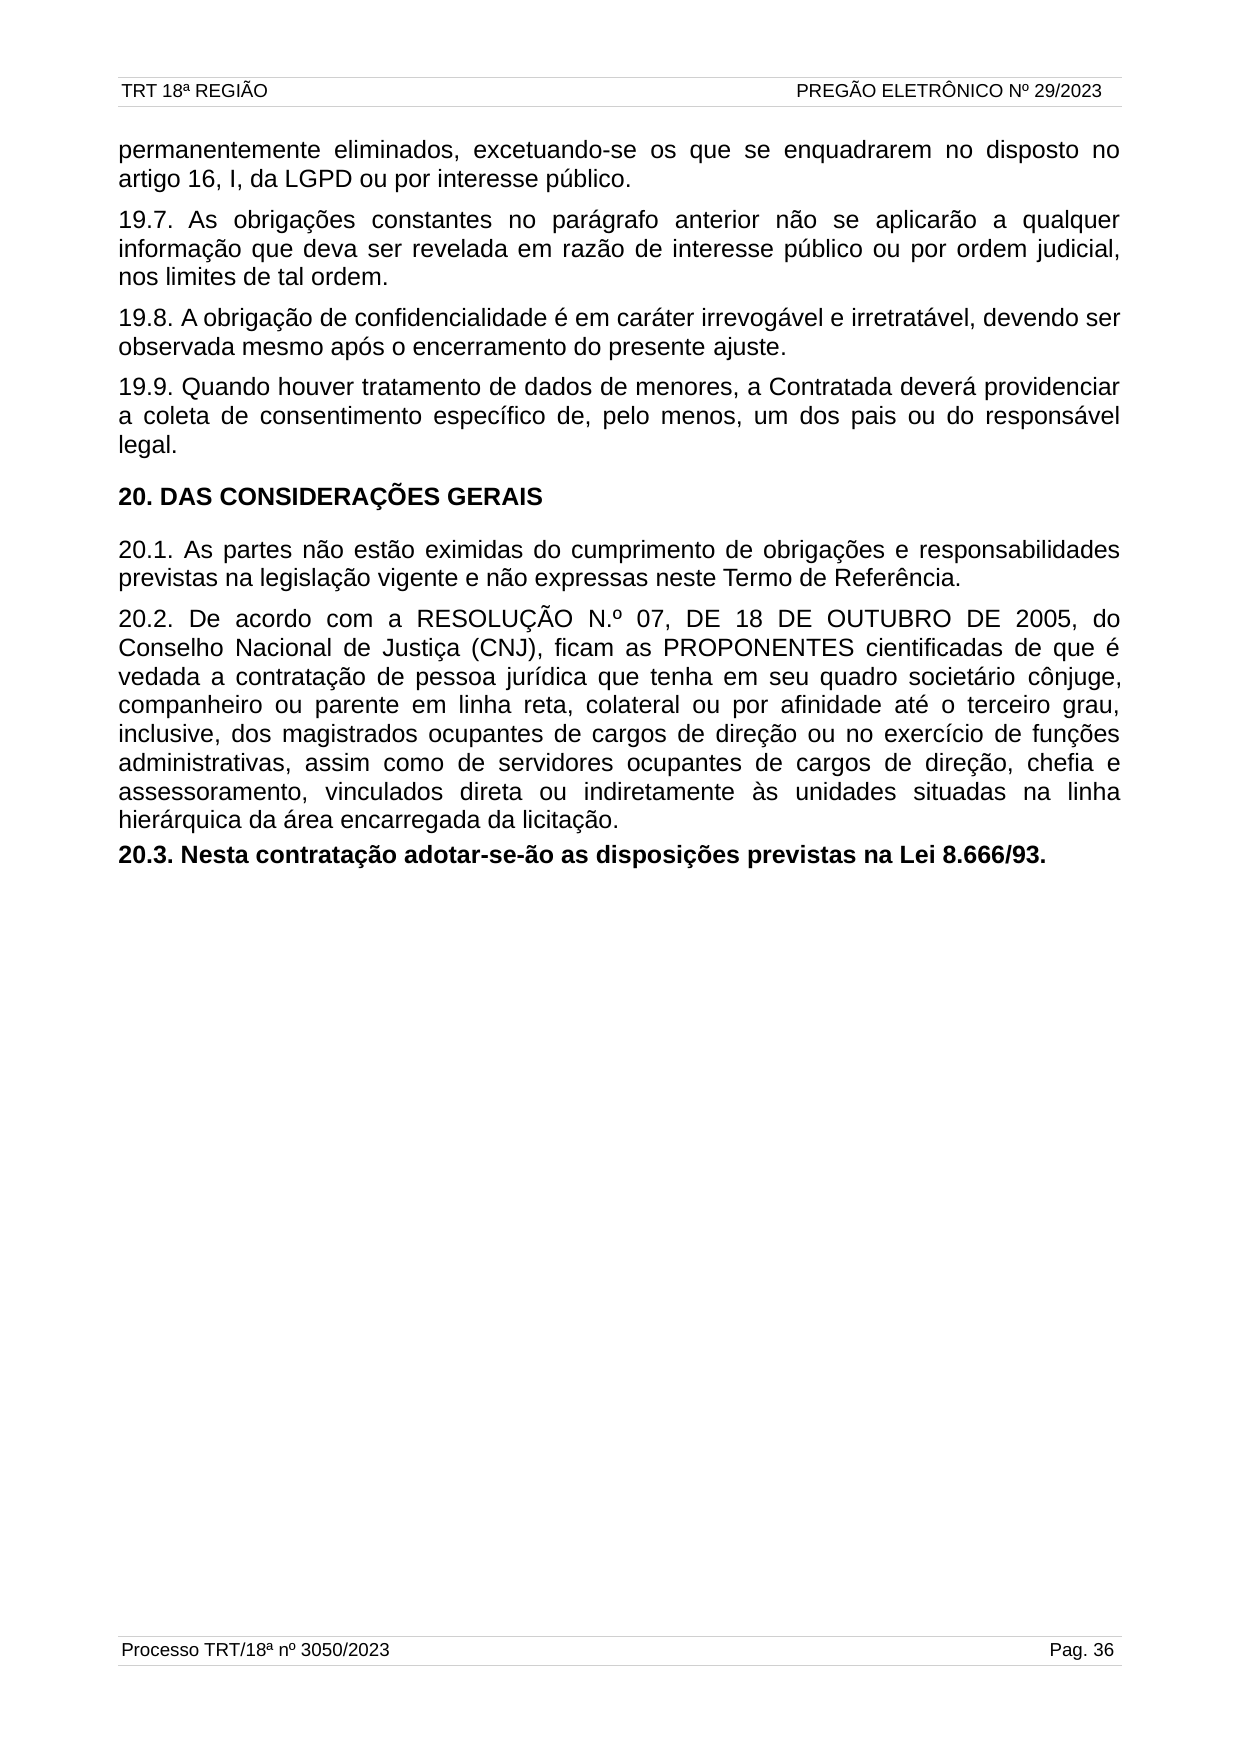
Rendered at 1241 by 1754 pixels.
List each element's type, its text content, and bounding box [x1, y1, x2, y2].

text 20.2. De acordo com a RESOLUÇÃO N.º 07, DE 18 DE OUTUBRO DE 2005, do Conselho Nacional de Justiça (CNJ), ficam as PROPONENTES cientificadas de que é vedada a contratação de pessoa jurídica que tenha em seu quadro societário cônjuge, companheiro ou parente em linha reta, colateral ou por afinidade até o terceiro grau, inclusive, dos magistrados ocupantes de cargos de direção ou no exercício de funções administrativas, assim como de servidores ocupantes de cargos de direção, chefia e assessoramento, vinculados direta ou indiretamente às unidades situadas na linha hierárquica da área encarregada da licitação. [118, 604, 1122, 834]
text 19.8. A obrigação de confidencialidade é em caráter irrevogável e irretratável, devendo ser observada mesmo após o encerramento do presente ajuste. [118, 303, 1122, 361]
text 19.7. As obrigações constantes no parágrafo anterior não se aplicarão a qualquer informação que deva ser revelada em razão de interesse público ou por ordem judicial, nos limites de tal ordem. [118, 205, 1122, 291]
text 20. DAS CONSIDERAÇÕES GERAIS [118, 482, 1122, 511]
text permanentemente eliminados, excetuando-se os que se enquadrarem no disposto no artigo 16, I, da LGPD ou por interesse público. [118, 136, 1122, 193]
text 20.1. As partes não estão eximidas do cumprimento de obrigações e responsabilidades previstas na legislação vigente e não expressas neste Termo de Referência. [118, 535, 1122, 592]
text 19.9. Quando houver tratamento de dados de menores, a Contratada deverá providenciar a coleta de consentimento específico de, pelo menos, um dos pais ou do responsável legal. [118, 372, 1122, 459]
text 20.3. Nesta contratação adotar-se-ão as disposições previstas na Lei 8.666/93. [118, 840, 1122, 869]
